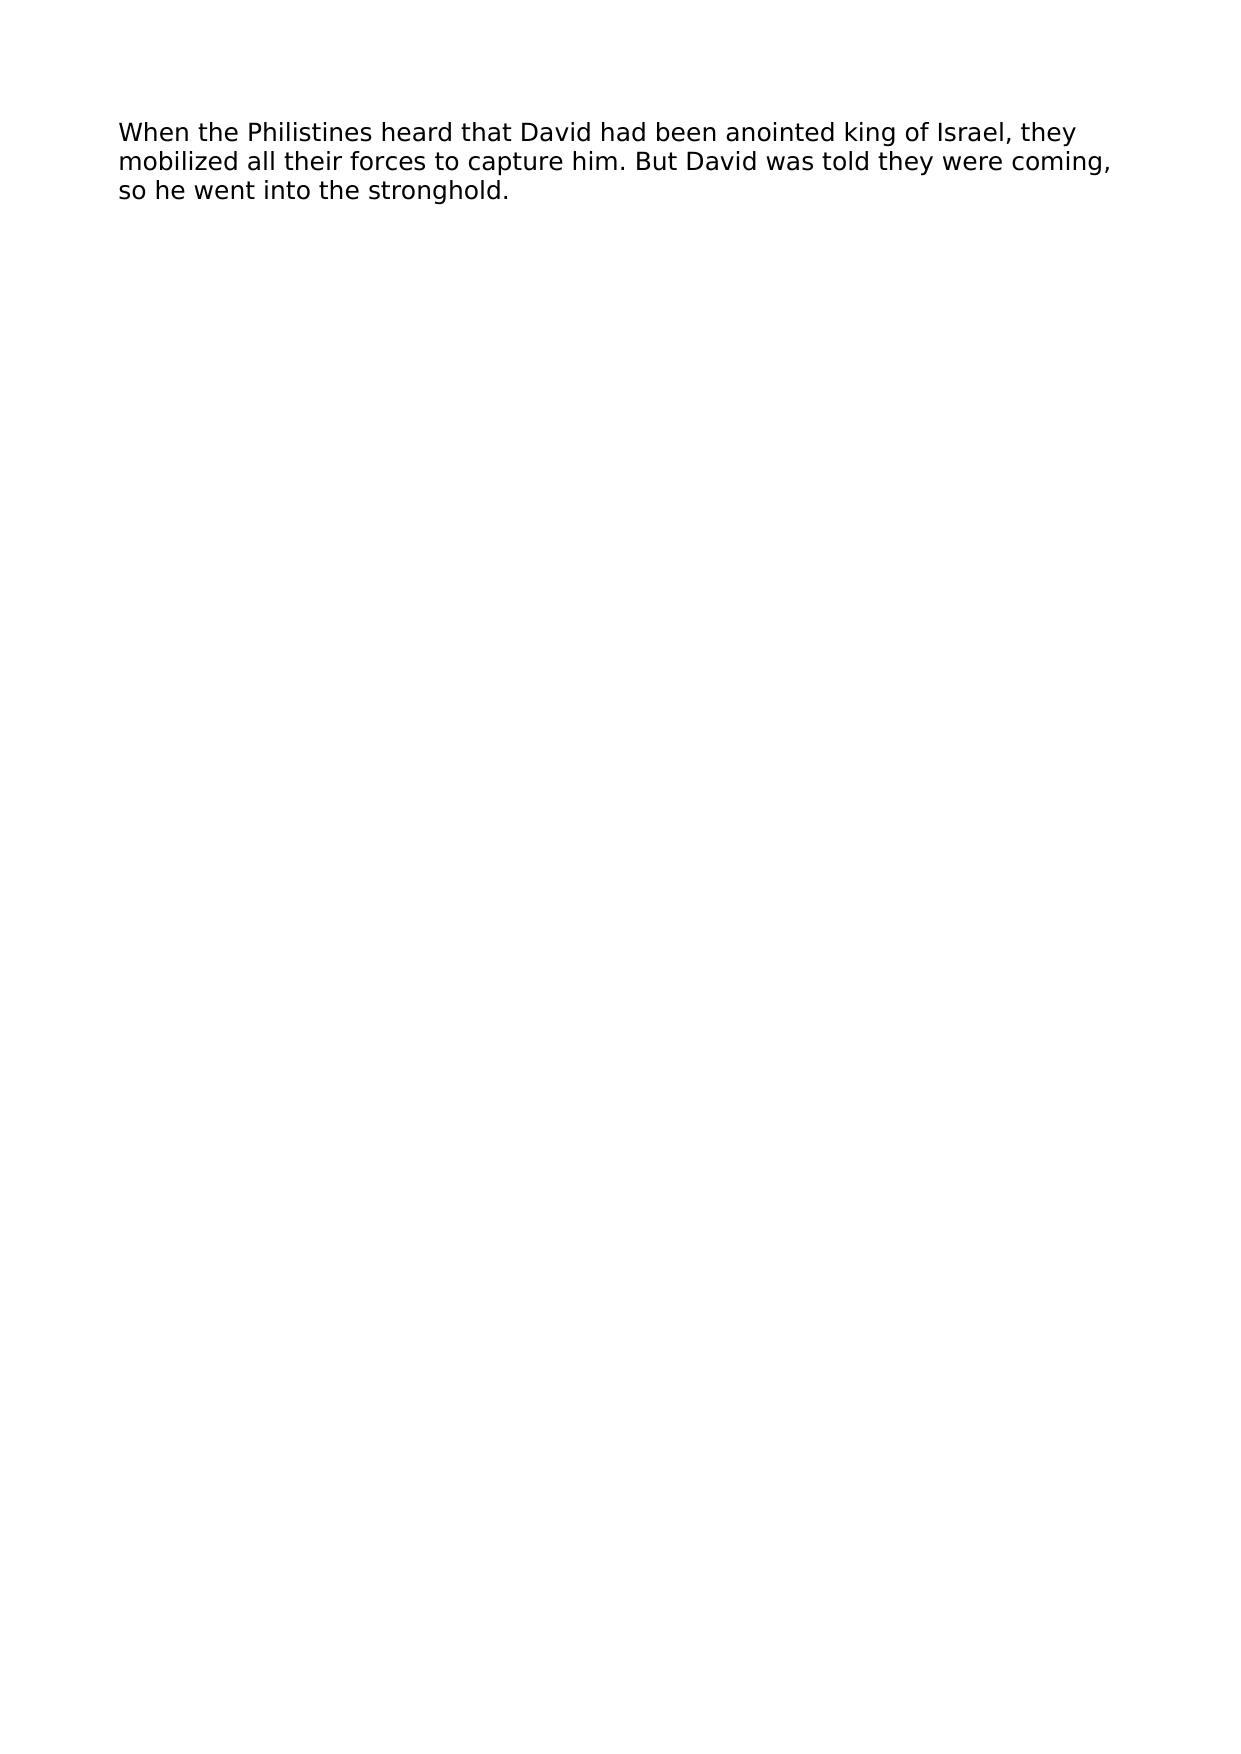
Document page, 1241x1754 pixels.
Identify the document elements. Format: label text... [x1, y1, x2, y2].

text When the Philistines heard that David had been anointed king of Israel, they mobilized all their forces to capture him. But David was told they were coming, so he went into the stronghold. [118, 118, 1122, 206]
